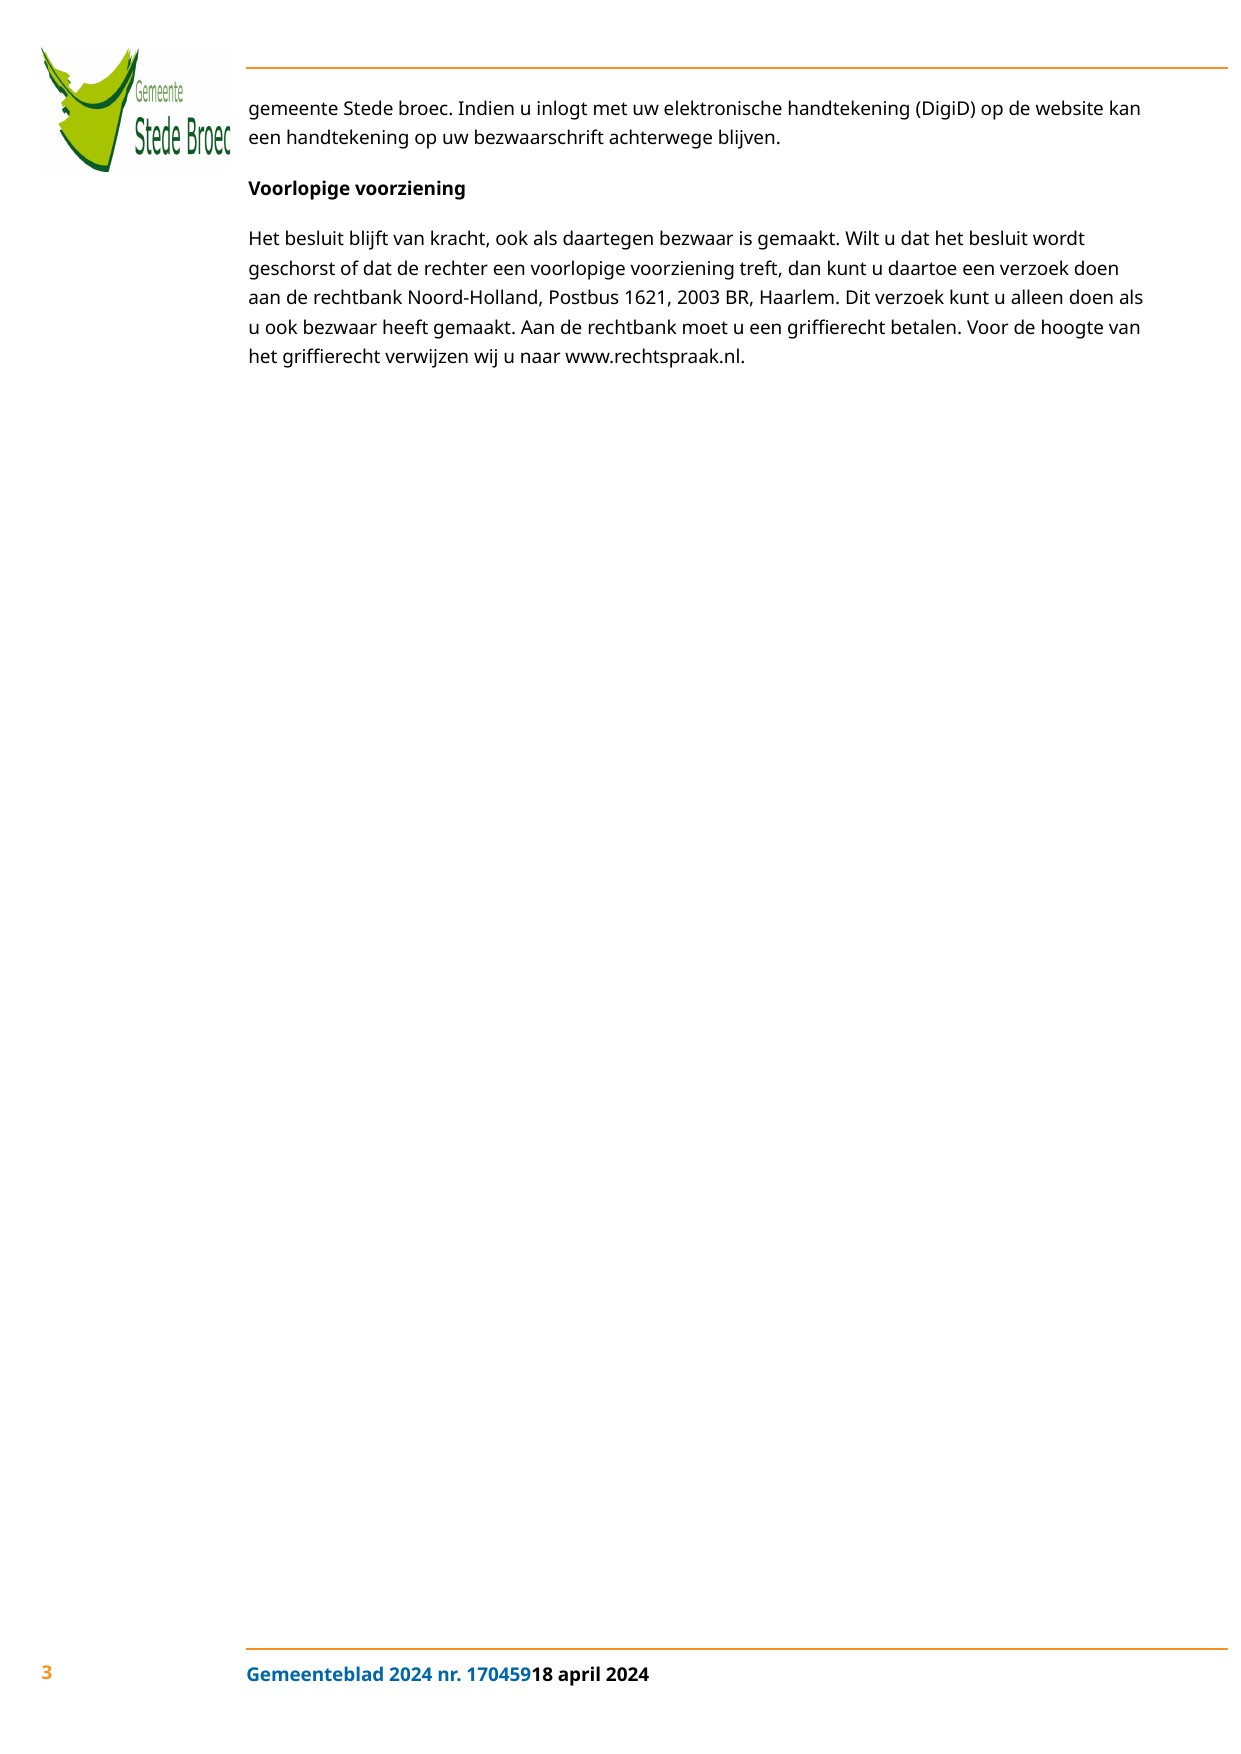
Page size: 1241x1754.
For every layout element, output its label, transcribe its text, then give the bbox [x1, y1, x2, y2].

text Voorlopige voorziening [248, 175, 1152, 201]
text Het besluit blijft van kracht, ook als daartegen bezwaar is gemaakt. Wilt u dat het besluit wordt geschorst of dat de rechter een voorlopige voorziening treft, dan kunt u daartoe een verzoek doen aan de rechtbank Noord-Holland, Postbus 1621, 2003 BR, Haarlem. Dit verzoek kunt u alleen doen als u ook bezwaar heeft gemaakt. Aan de rechtbank moet u een griffierecht betalen. Voor de hoogte van het griffierecht verwijzen wij u naar www.rechtspraak.nl. [248, 225, 1152, 369]
text gemeente Stede broec. Indien u inlogt met uw elektronische handtekening (DigiD) op de website kan een handtekening op uw bezwaarschrift achterwege blijven. [248, 95, 1152, 150]
picture [41, 47, 231, 172]
